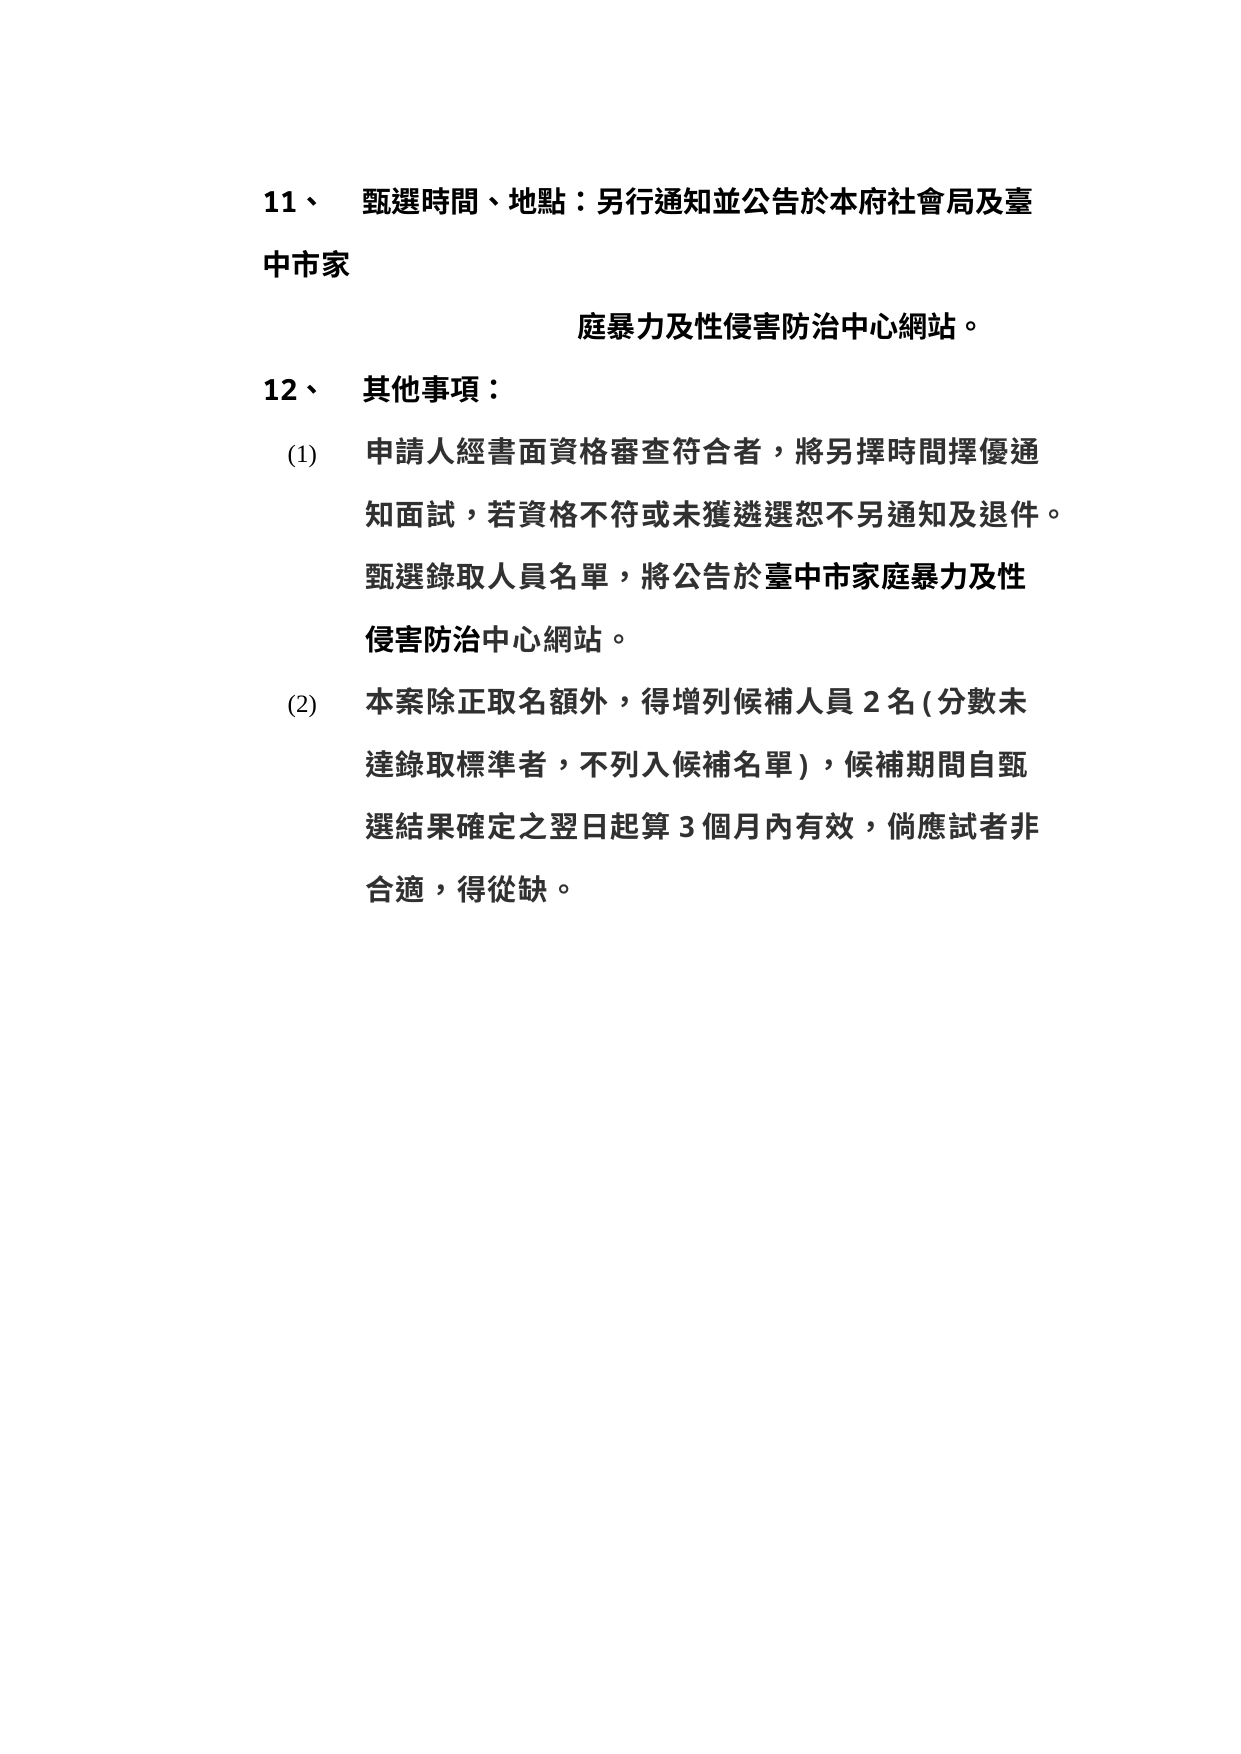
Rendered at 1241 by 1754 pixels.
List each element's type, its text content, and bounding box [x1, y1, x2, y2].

list 其他事項： [262, 346, 1053, 408]
list 申請人經書面資格審查符合者，將另擇時間擇優通知面試，若資格不符或未獲遴選恕不另通知及退件。甄選錄取人員名單，將公告於臺中市家庭暴力及性侵害防治中心網站。 [287, 408, 1053, 658]
list 甄選時間、地點：另行通知並公告於本府社會局及臺中市家 [262, 158, 1053, 283]
text 庭暴力及性侵害防治中心網站。 [262, 283, 1053, 346]
list 本案除正取名額外，得增列候補人員2名(分數未達錄取標準者，不列入候補名單)，候補期間自甄選結果確定之翌日起算3個月內有效，倘應試者非合適，得從缺。 [287, 658, 1053, 908]
